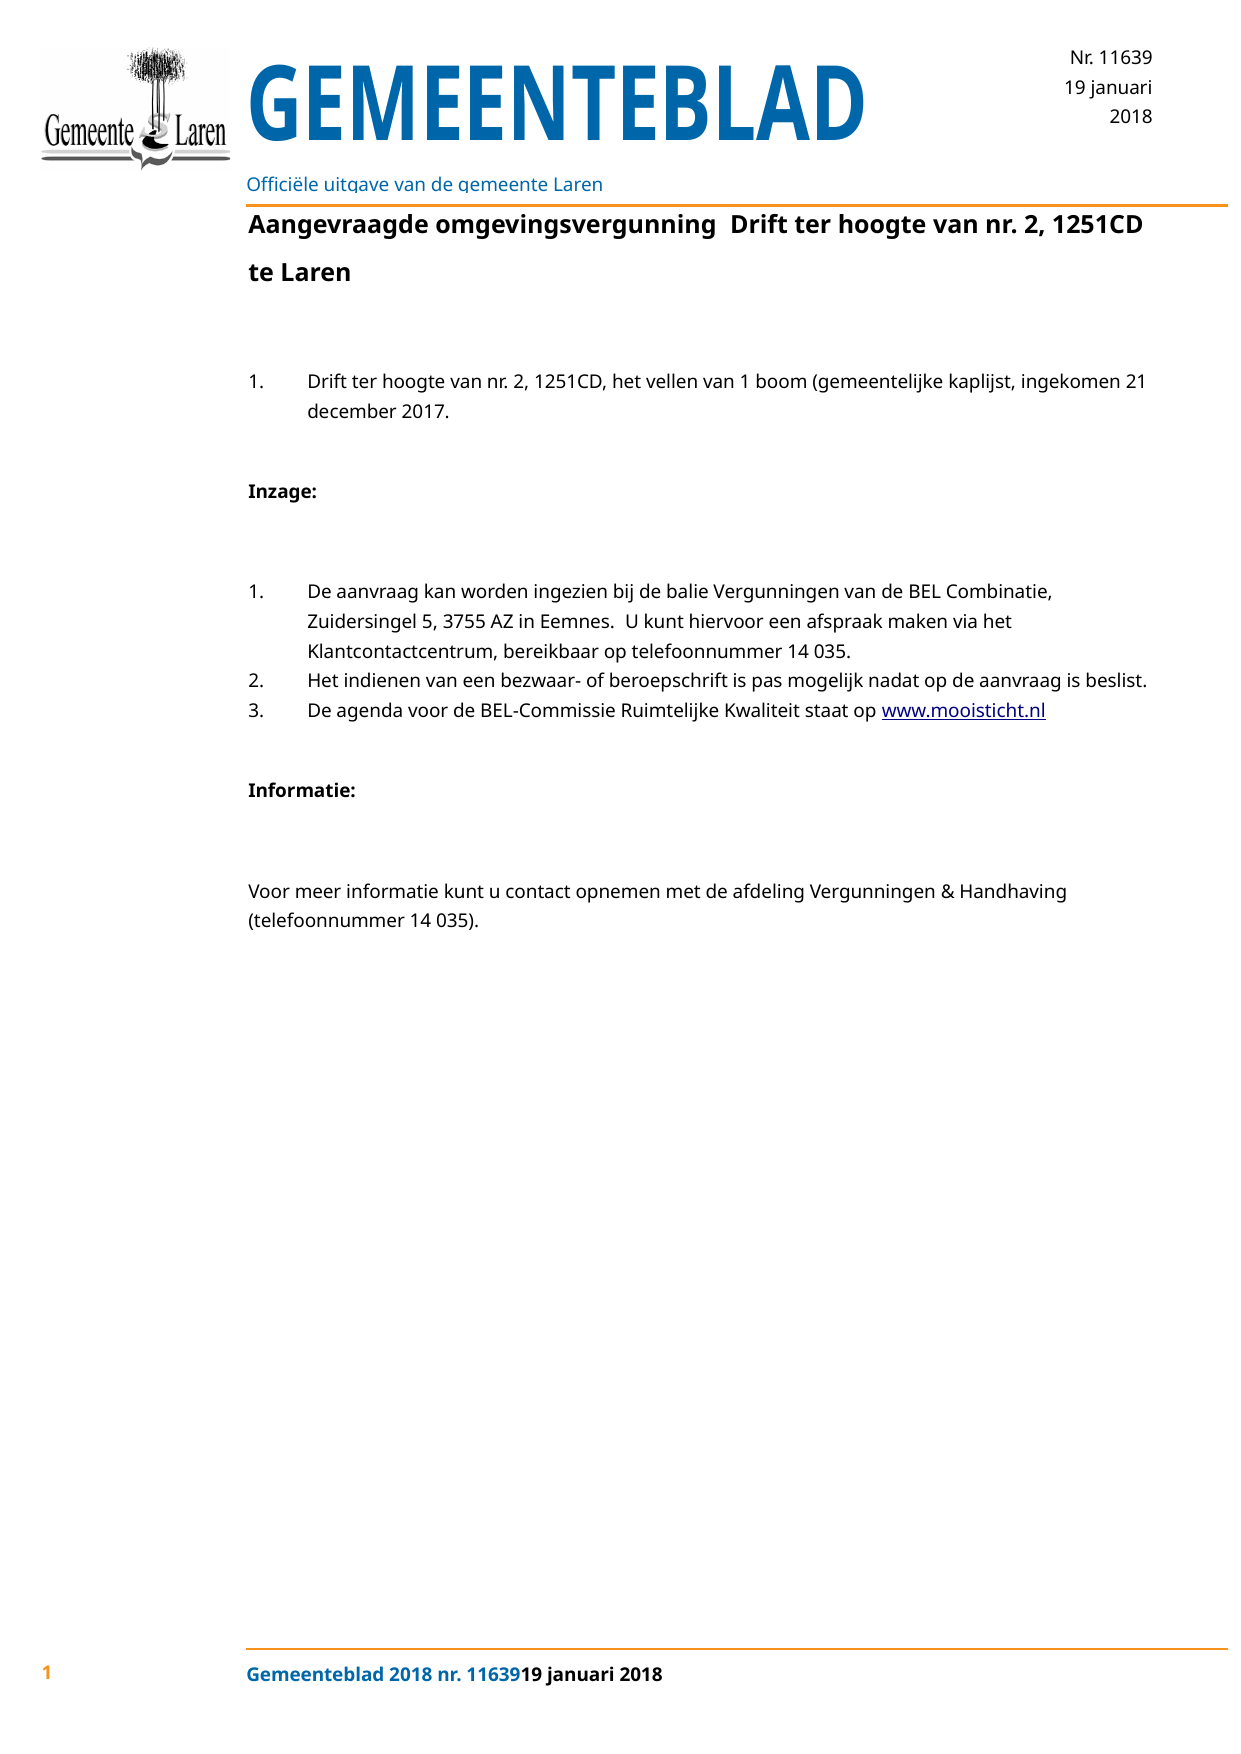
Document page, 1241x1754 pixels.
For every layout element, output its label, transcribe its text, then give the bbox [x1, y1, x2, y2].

text Voor meer informatie kunt u contact opnemen met de afdeling Vergunningen & Handhaving (telefoonnummer 14 035). [248, 878, 1152, 933]
text Inzage: [248, 478, 1152, 504]
picture [41, 47, 231, 172]
text Aangevraagde omgevingsvergunning Drift ter hoogte van nr. 2, 1251CD te Laren [248, 207, 1152, 288]
text Informatie: [248, 777, 1152, 803]
list De agenda voor de BEL-Commissie Ruimtelijke Kwaliteit staat op www.mooisticht.nl [248, 697, 1152, 723]
list Het indienen van een bezwaar- of beroepschrift is pas mogelijk nadat op de aanvraag is beslist. [248, 667, 1152, 693]
list De aanvraag kan worden ingezien bij de balie Vergunningen van de BEL Combinatie, Zuidersingel 5, 3755 AZ in Eemnes. U kunt hiervoor een afspraak maken via het Klantcontactcentrum, bereikbaar op telefoonnummer 14 035. [248, 579, 1152, 664]
list Drift ter hoogte van nr. 2, 1251CD, het vellen van 1 boom (gemeentelijke kaplijst, ingekomen 21 december 2017. [248, 368, 1152, 424]
